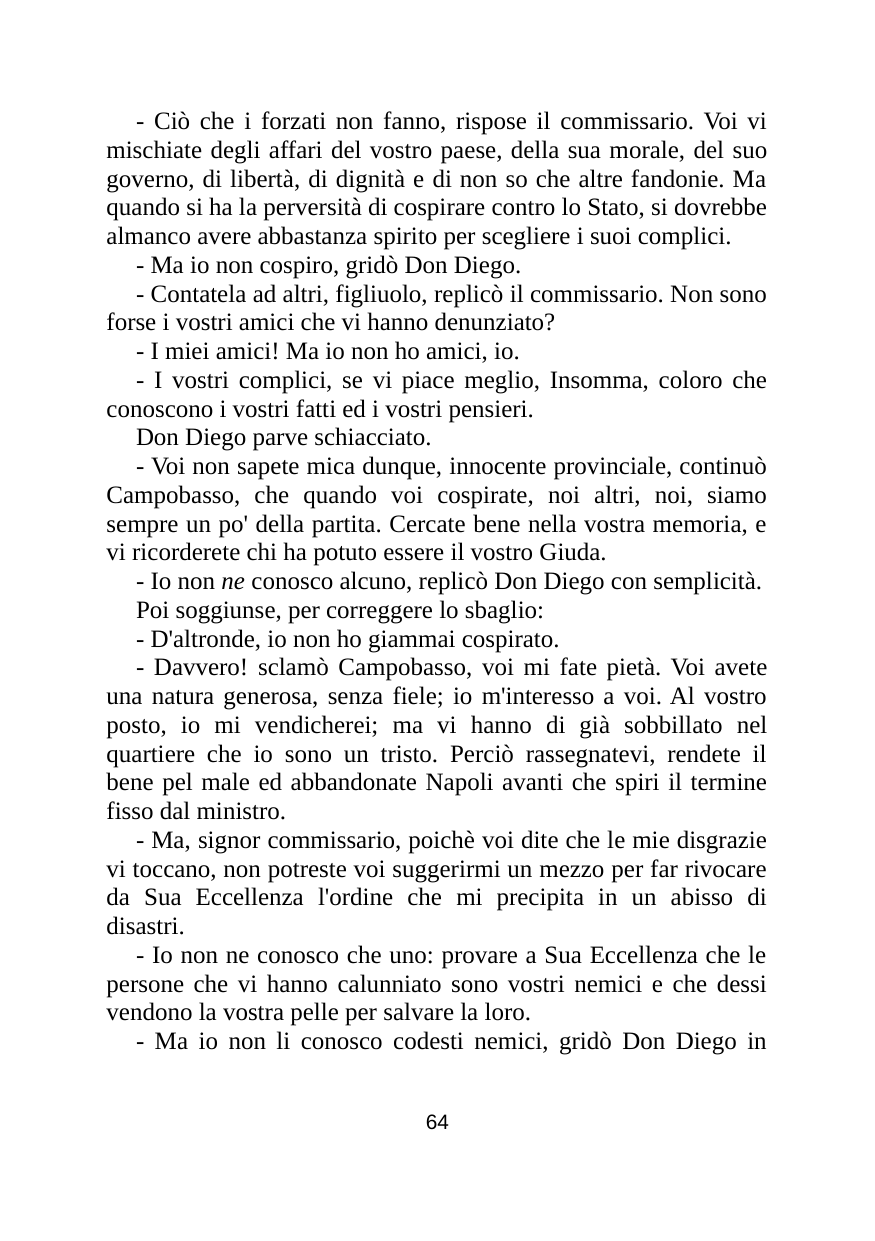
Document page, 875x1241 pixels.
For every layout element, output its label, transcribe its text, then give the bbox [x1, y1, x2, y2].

text - Voi non sapete mica dunque, innocente provinciale, continuò Campobasso, che quando voi cospirate, noi altri, noi, siamo sempre un po' della partita. Cercate bene nella vostra memoria, e vi ricorderete chi ha potuto essere il vostro Giuda. [106, 451, 768, 566]
text - D'altronde, io non ho giammai cospirato. [106, 624, 768, 652]
text - Io non ne conosco alcuno, replicò Don Diego con semplicità. [106, 566, 768, 595]
text - Davvero! sclamò Campobasso, voi mi fate pietà. Voi avete una natura generosa, senza fiele; io m'interesso a voi. Al vostro posto, io mi vendicherei; ma vi hanno di già sobbillato nel quartiere che io sono un tristo. Perciò rassegnatevi, rendete il bene pel male ed abbandonate Napoli avanti che spiri il termine fisso dal ministro. [106, 652, 768, 825]
text - Ma, signor commissario, poichè voi dite che le mie disgrazie vi toccano, non potreste voi suggerirmi un mezzo per far rivocare da Sua Eccellenza l'ordine che mi precipita in un abisso di disastri. [106, 825, 768, 940]
text - Ma io non cospiro, gridò Don Diego. [106, 250, 768, 279]
text - I vostri complici, se vi piace meglio, Insomma, coloro che conoscono i vostri fatti ed i vostri pensieri. [106, 365, 768, 422]
text - Ciò che i forzati non fanno, rispose il commissario. Voi vi mischiate degli affari del vostro paese, della sua morale, del suo governo, di libertà, di dignità e di non so che altre fandonie. Ma quando si ha la perversità di cospirare contro lo Stato, si dovrebbe almanco avere abbastanza spirito per scegliere i suoi complici. [106, 106, 768, 250]
text - Ma io non li conosco codesti nemici, gridò Don Diego in [106, 1026, 768, 1055]
text - Contatela ad altri, figliuolo, replicò il commissario. Non sono forse i vostri amici che vi hanno denunziato? [106, 279, 768, 336]
text Poi soggiunse, per correggere lo sbaglio: [106, 595, 768, 624]
text - Io non ne conosco che uno: provare a Sua Eccellenza che le persone che vi hanno calunniato sono vostri nemici e che dessi vendono la vostra pelle per salvare la loro. [106, 940, 768, 1026]
text Don Diego parve schiacciato. [106, 422, 768, 451]
text - I miei amici! Ma io non ho amici, io. [106, 336, 768, 365]
